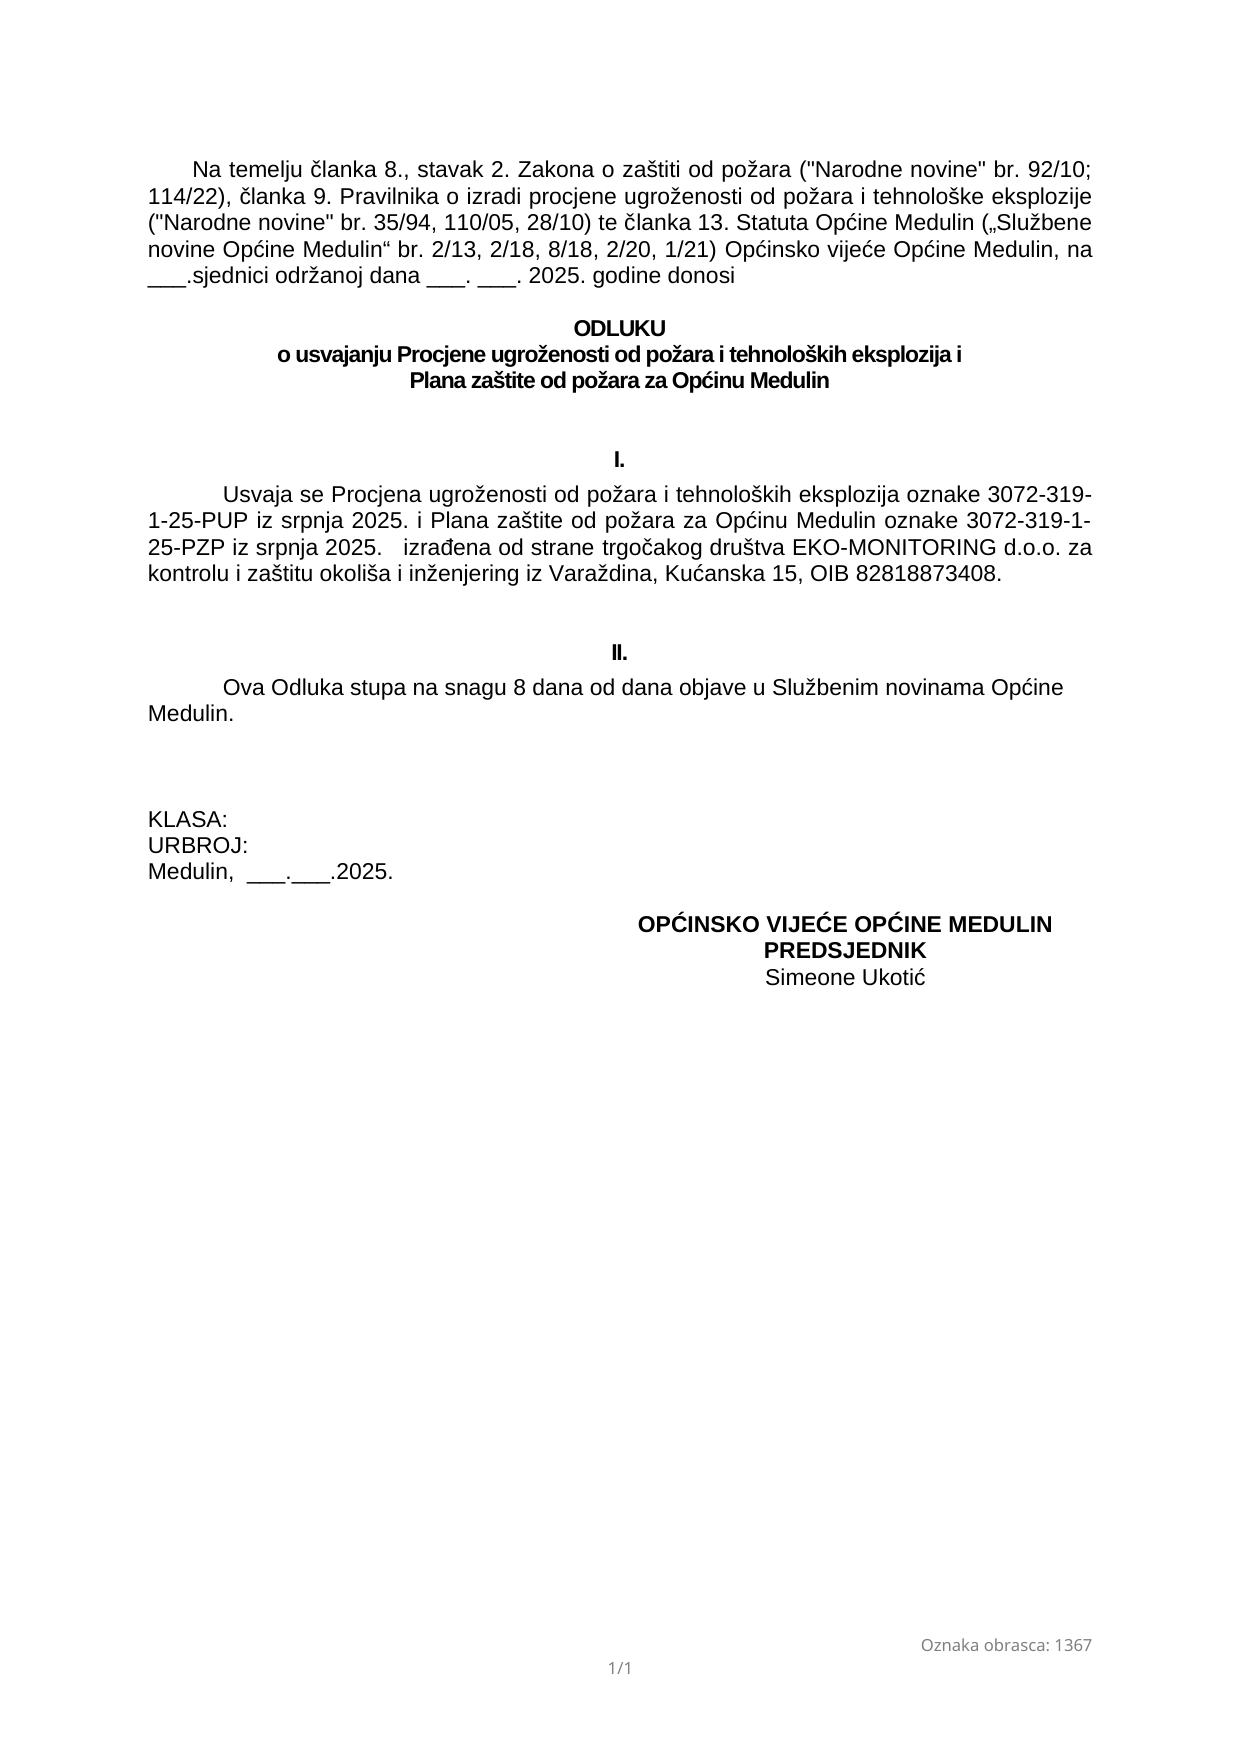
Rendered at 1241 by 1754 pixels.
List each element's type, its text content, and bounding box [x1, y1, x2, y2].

text općinsko vijeće općine medulin [598, 911, 1092, 937]
text Na temelju članka 8., stavak 2. Zakona o zaštiti od požara ("Narodne novine" br. 92/10; 114/22), članka 9. Pravilnika o izradi procjene ugroženosti od požara i tehnološke eksplozije ("Narodne novine" br. 35/94, 110/05, 28/10) te članka 13. Statuta Općine Medulin („Službene novine Općine Medulin“ br. 2/13, 2/18, 8/18, 2/20, 1/21) Općinsko vijeće Općine Medulin, na ___.sjednici održanoj dana ___. ___. 2025. godine donosi [148, 156, 1092, 288]
text Klasa: [148, 806, 1092, 832]
title o usvajanju Procjene ugroženosti od požara i tehnoloških eksplozija i [148, 341, 1092, 367]
text Ova Odluka stupa na snagu 8 dana od dana objave u Službenim novinama Općine Medulin. [148, 674, 1092, 727]
title II. [148, 639, 1092, 666]
text Medulin, ___.___.2025. [148, 858, 1092, 885]
text Usvaja se Procjena ugroženosti od požara i tehnoloških eksplozija oznake 3072-319-1-25-PUP iz srpnja 2025. i Plana zaštite od požara za Općinu Medulin oznake 3072-319-1-25-PZP iz srpnja 2025. izrađena od strane trgočakog društva EKO-MONITORING d.o.o. za kontrolu i zaštitu okoliša i inženjering iz Varaždina, Kućanska 15, OIB 82818873408. [148, 481, 1092, 586]
title I. [148, 446, 1092, 473]
text Urbroj: [148, 832, 1092, 858]
title ODLUKU [148, 314, 1092, 341]
text Simeone Ukotić [598, 964, 1092, 990]
title Plana zaštite od požara za Općinu Medulin [148, 367, 1092, 394]
text predsjednik [598, 937, 1092, 964]
